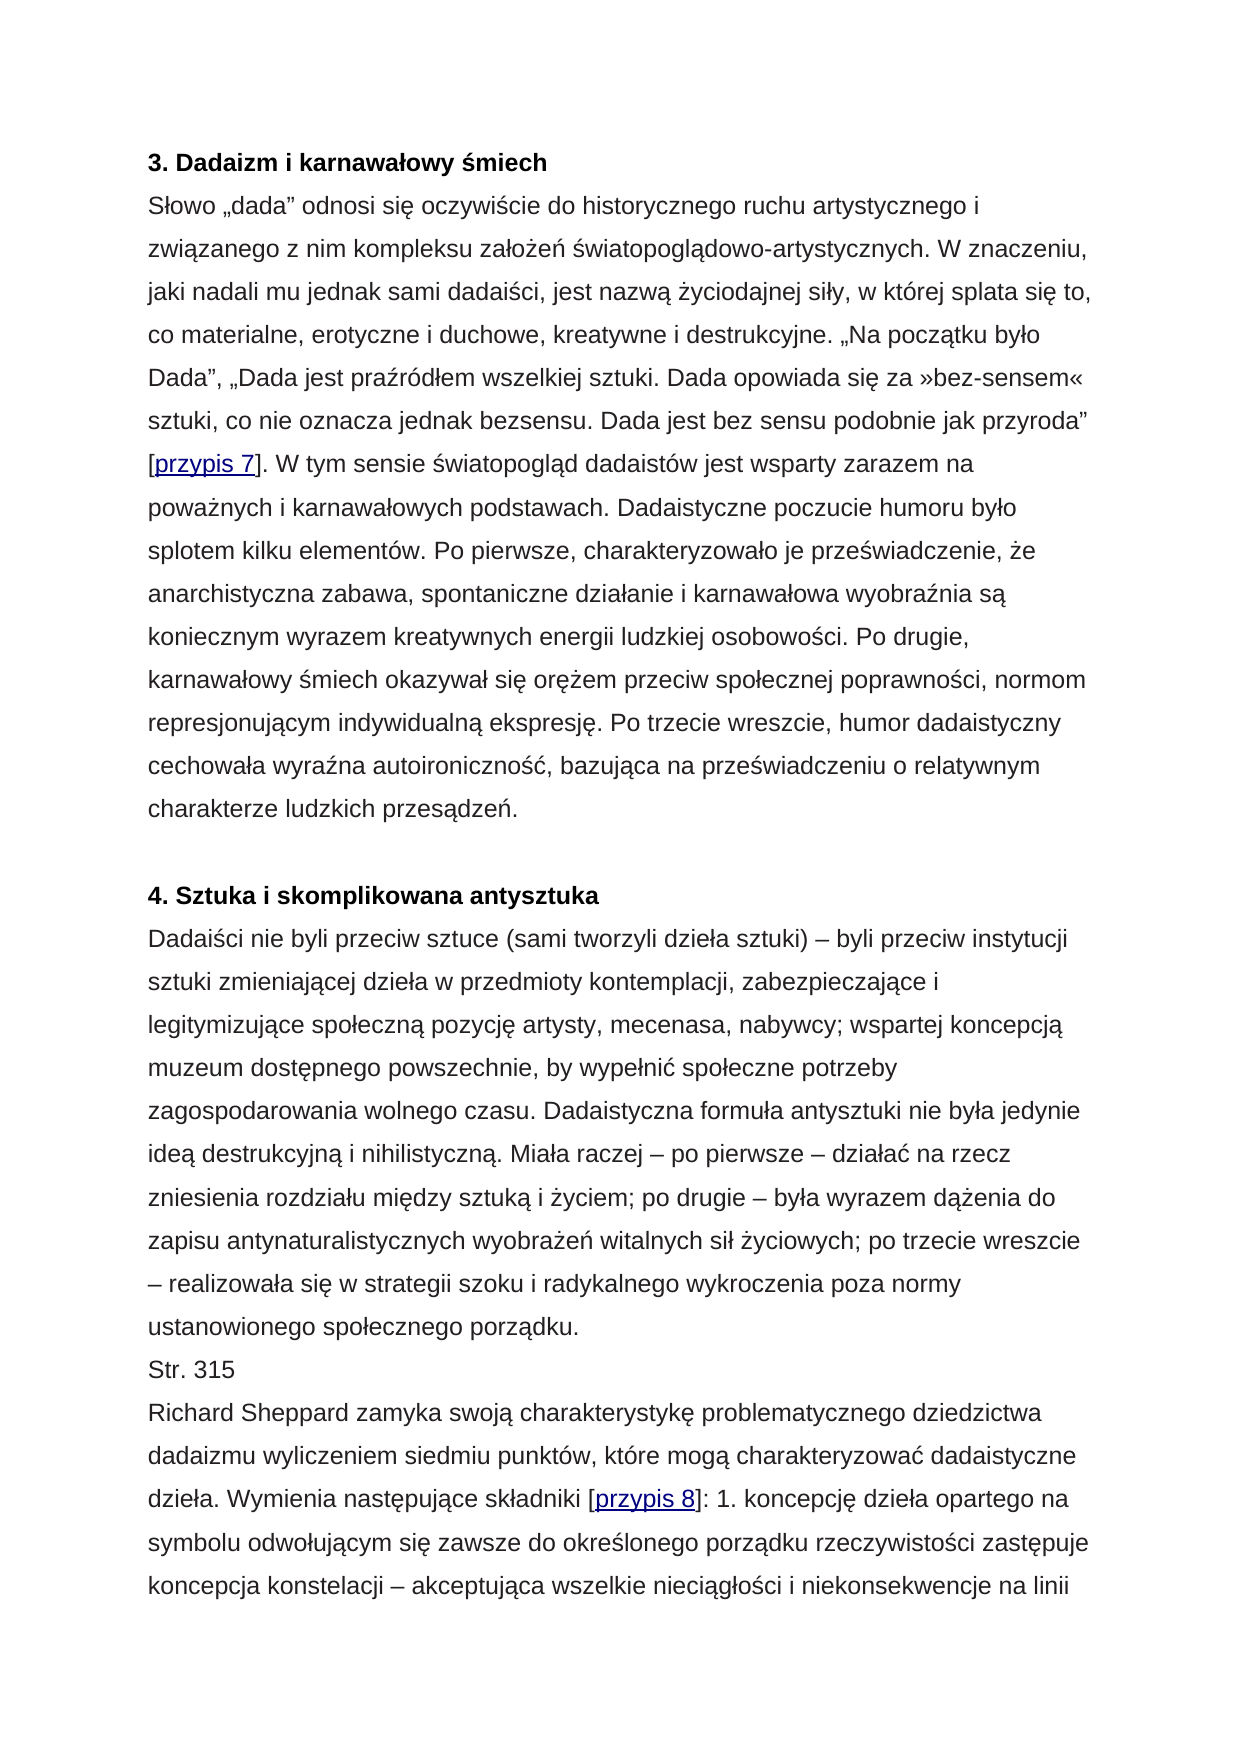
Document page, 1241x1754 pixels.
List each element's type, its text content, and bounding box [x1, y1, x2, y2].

text Słowo „dada” odnosi się oczywiście do historycznego ruchu artystycznego i związanego z nim kompleksu założeń światopoglądowo-artystycznych. W znaczeniu, jaki nadali mu jednak sami dadaiści, jest nazwą życiodajnej siły, w której splata się to, co materialne, erotyczne i duchowe, kreatywne i destrukcyjne. „Na początku było Dada”, „Dada jest praźródłem wszelkiej sztuki. Dada opowiada się za »bez-sensem« sztuki, co nie oznacza jednak bezsensu. Dada jest bez sensu podobnie jak przyroda” [przypis 7]. W tym sensie światopogląd dadaistów jest wsparty zarazem na poważnych i karnawałowych podstawach. Dadaistyczne poczucie humoru było splotem kilku elementów. Po pierwsze, charakteryzowało je przeświadczenie, że anarchistyczna zabawa, spontaniczne działanie i karnawałowa wyobraźnia są koniecznym wyrazem kreatywnych energii ludzkiej osobowości. Po drugie, karnawałowy śmiech okazywał się orężem przeciw społecznej poprawności, normom represjonującym indywidualną ekspresję. Po trzecie wreszcie, humor dadaistyczny cechowała wyraźna autoironiczność, bazująca na przeświadczeniu o relatywnym charakterze ludzkich przesądzeń. [148, 191, 1093, 823]
text Dadaiści nie byli przeciw sztuce (sami tworzyli dzieła sztuki) – byli przeciw instytucji sztuki zmieniającej dzieła w przedmioty kontemplacji, zabezpieczające i legitymizujące społeczną pozycję artysty, mecenasa, nabywcy; wspartej koncepcją muzeum dostępnego powszechnie, by wypełnić społeczne potrzeby zagospodarowania wolnego czasu. Dadaistyczna formuła antysztuki nie była jedynie ideą destrukcyjną i nihilistyczną. Miała raczej – po pierwsze – działać na rzecz zniesienia rozdziału między sztuką i życiem; po drugie – była wyrazem dążenia do zapisu antynaturalistycznych wyobrażeń witalnych sił życiowych; po trzecie wreszcie – realizowała się w strategii szoku i radykalnego wykroczenia poza normy ustanowionego społecznego porządku. [148, 924, 1093, 1341]
subtitle 3. Dadaizm i karnawałowy śmiech [148, 148, 1093, 176]
text Richard Sheppard zamyka swoją charakterystykę problematycznego dziedzictwa dadaizmu wyliczeniem siedmiu punktów, które mogą charakteryzować dadaistyczne dzieła. Wymienia następujące składniki [przypis 8]: 1. koncepcję dzieła opartego na symbolu odwołującym się zawsze do określonego porządku rzeczywistości zastępuje koncepcja konstelacji – akceptująca wszelkie nieciągłości i niekonsekwencje na linii [148, 1398, 1093, 1599]
text Str. 315 [148, 1355, 1093, 1384]
subtitle 4. Sztuka i skomplikowana antysztuka [148, 881, 1093, 909]
